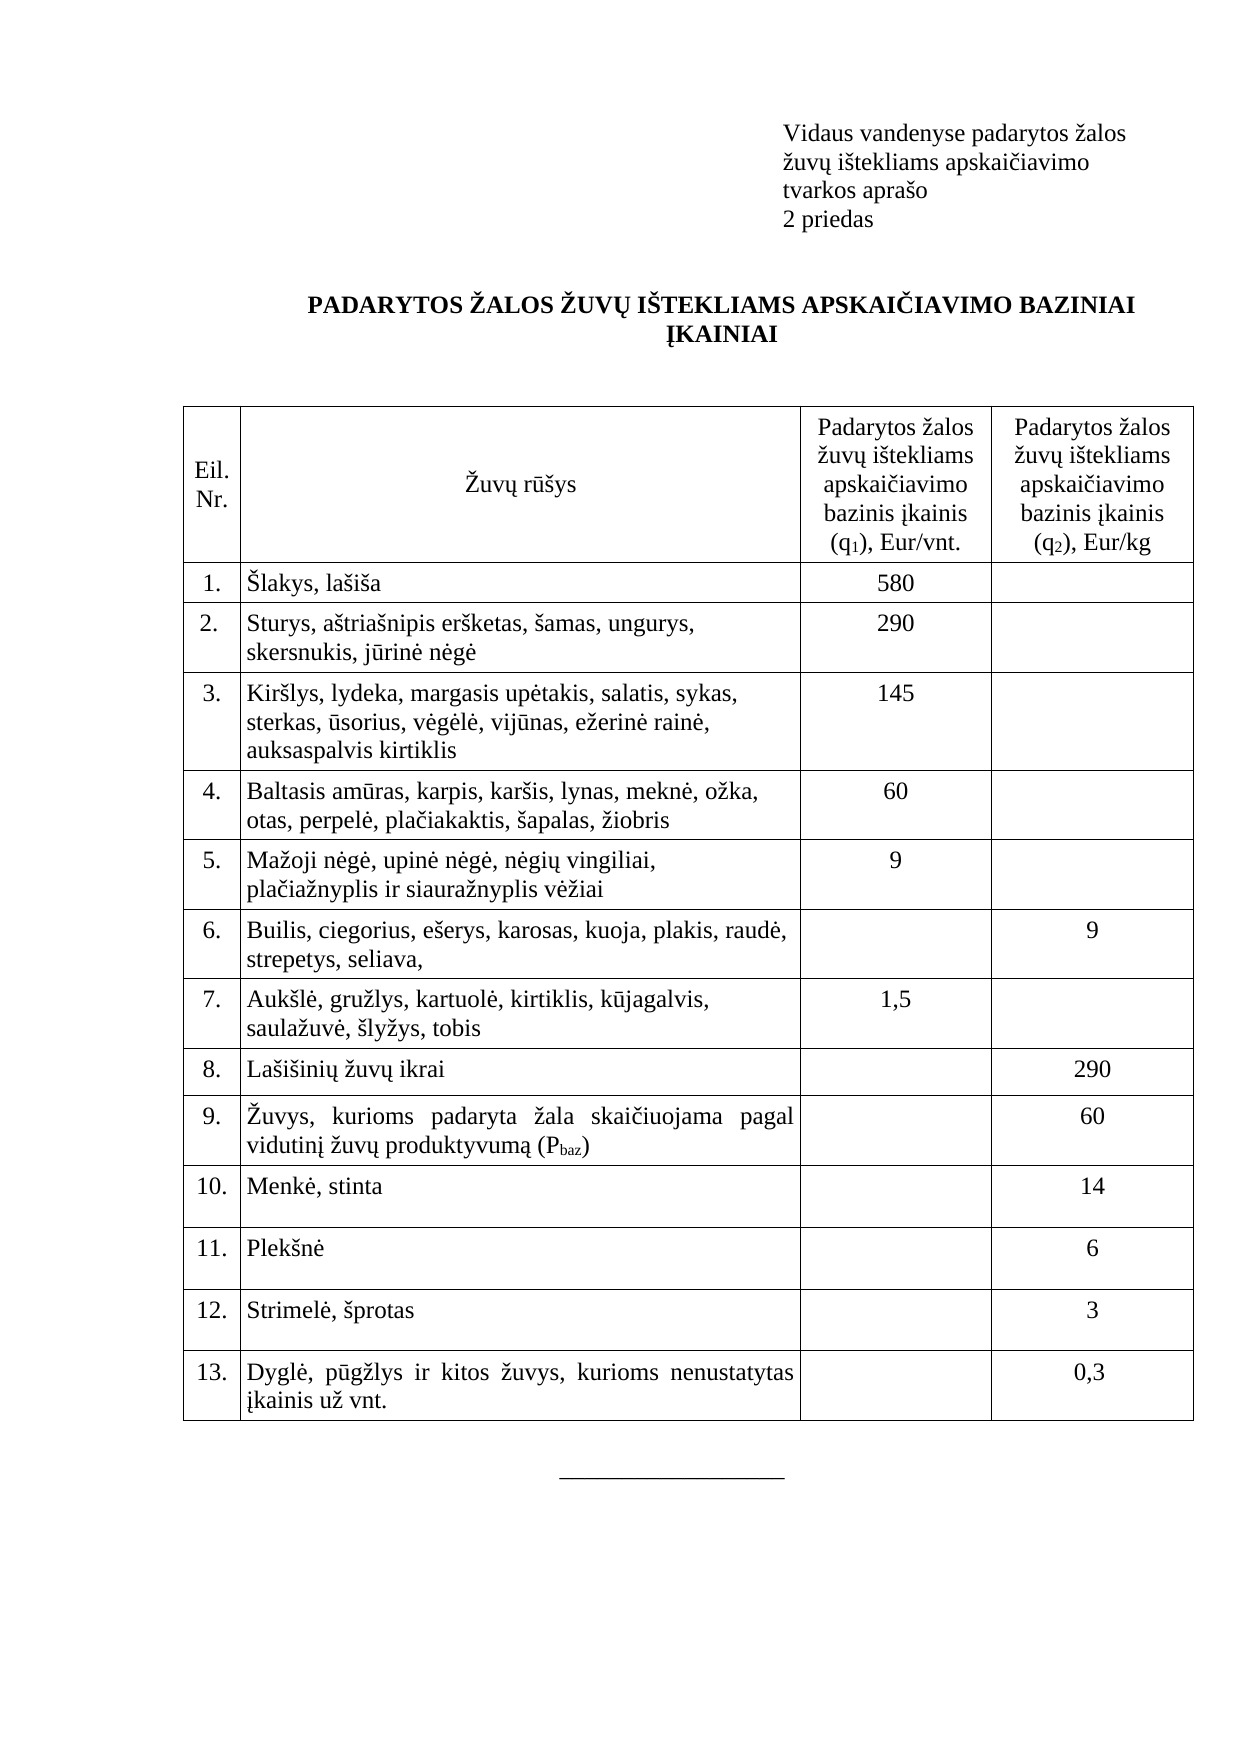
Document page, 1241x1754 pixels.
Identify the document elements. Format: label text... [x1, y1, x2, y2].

table_header Padarytos žalos žuvų ištekliams apskaičiavimo bazinis įkainis (q1), Eur/vnt. [801, 407, 991, 561]
table_cell [992, 563, 1193, 602]
table_cell 8. [184, 1049, 240, 1095]
table_cell 290 [801, 603, 991, 672]
table_cell 9. [184, 1096, 240, 1165]
table_cell 12. [184, 1290, 240, 1350]
table_cell Strimelė, šprotas [241, 1290, 800, 1350]
table_cell 3 [992, 1290, 1193, 1350]
table_cell [992, 979, 1193, 1048]
table_header Eil.Nr. [184, 407, 240, 561]
table_header Žuvų rūšys [241, 407, 800, 561]
table_cell [992, 771, 1193, 839]
table_cell 2. [184, 603, 240, 672]
table_cell Mažoji nėgė, upinė nėgė, nėgių vingiliai, plačiažnyplis ir siauražnyplis vėžiai [241, 840, 800, 909]
table_cell [992, 603, 1193, 672]
table_header Padarytos žalos žuvų ištekliams apskaičiavimo bazinis įkainis (q2), Eur/kg [992, 407, 1193, 561]
table_cell Menkė, stinta [241, 1166, 800, 1227]
table_cell 1. [184, 563, 240, 602]
text Vidaus vandenyse padarytos žalos žuvų ištekliams apskaičiavimo tvarkos aprašo [783, 118, 1166, 204]
table_cell Lašišinių žuvų ikrai [241, 1049, 800, 1095]
table_cell Aukšlė, gružlys, kartuolė, kirtiklis, kūjagalvis, saulažuvė, šlyžys, tobis [241, 979, 800, 1048]
table_cell [801, 1166, 991, 1227]
table_cell [801, 1096, 991, 1165]
table_cell [801, 1351, 991, 1420]
table_cell 4. [184, 771, 240, 839]
table_cell Dyglė, pūgžlys ir kitos žuvys, kurioms nenustatytas įkainis už vnt. [241, 1351, 800, 1420]
table_cell Plekšnė [241, 1228, 800, 1288]
table_cell 580 [801, 563, 991, 602]
table_cell 145 [801, 673, 991, 770]
table_cell 7. [184, 979, 240, 1048]
table_cell Kiršlys, lydeka, margasis upėtakis, salatis, sykas, sterkas, ūsorius, vėgėlė, vijūnas, ežerinė rainė, auksaspalvis kirtiklis [241, 673, 800, 770]
table_cell 5. [184, 840, 240, 909]
table_cell 0,3 [992, 1351, 1193, 1420]
table_cell [801, 1290, 991, 1350]
table_cell 60 [992, 1096, 1193, 1165]
table_cell Šlakys, lašiša [241, 563, 800, 602]
table_cell Sturys, aštriašnipis eršketas, šamas, ungurys, skersnukis, jūrinė nėgė [241, 603, 800, 672]
table_cell 14 [992, 1166, 1193, 1227]
table_cell 3. [184, 673, 240, 770]
table_cell 6 [992, 1228, 1193, 1288]
text 2 priedas [783, 204, 1166, 233]
table_cell 9 [801, 840, 991, 909]
table_cell 9 [992, 910, 1193, 978]
table_cell [801, 1228, 991, 1288]
table_cell 10. [184, 1166, 240, 1227]
table_cell [992, 673, 1193, 770]
table_cell Builis, ciegorius, ešerys, karosas, kuoja, plakis, raudė, strepetys, seliava, [241, 910, 800, 978]
table_cell 1,5 [801, 979, 991, 1048]
table_cell 290 [992, 1049, 1193, 1095]
table_cell 6. [184, 910, 240, 978]
table_cell [801, 910, 991, 978]
table_cell Baltasis amūras, karpis, karšis, lynas, meknė, ožka, otas, perpelė, plačiakaktis, šapalas, žiobris [241, 771, 800, 839]
table_cell Žuvys, kurioms padaryta žala skaičiuojama pagal vidutinį žuvų produktyvumą (Pbaz) [241, 1096, 800, 1165]
text __________________ [177, 1453, 1166, 1482]
table_cell 60 [801, 771, 991, 839]
text PADARYTOS ŽALOS ŽUVŲ IŠTEKLIAMS APSKAIČIAVIMO BAZINIAI ĮKAINIAI [277, 291, 1166, 348]
table_cell [801, 1049, 991, 1095]
table_cell 13. [184, 1351, 240, 1420]
table_cell [992, 840, 1193, 909]
table_cell 11. [184, 1228, 240, 1288]
